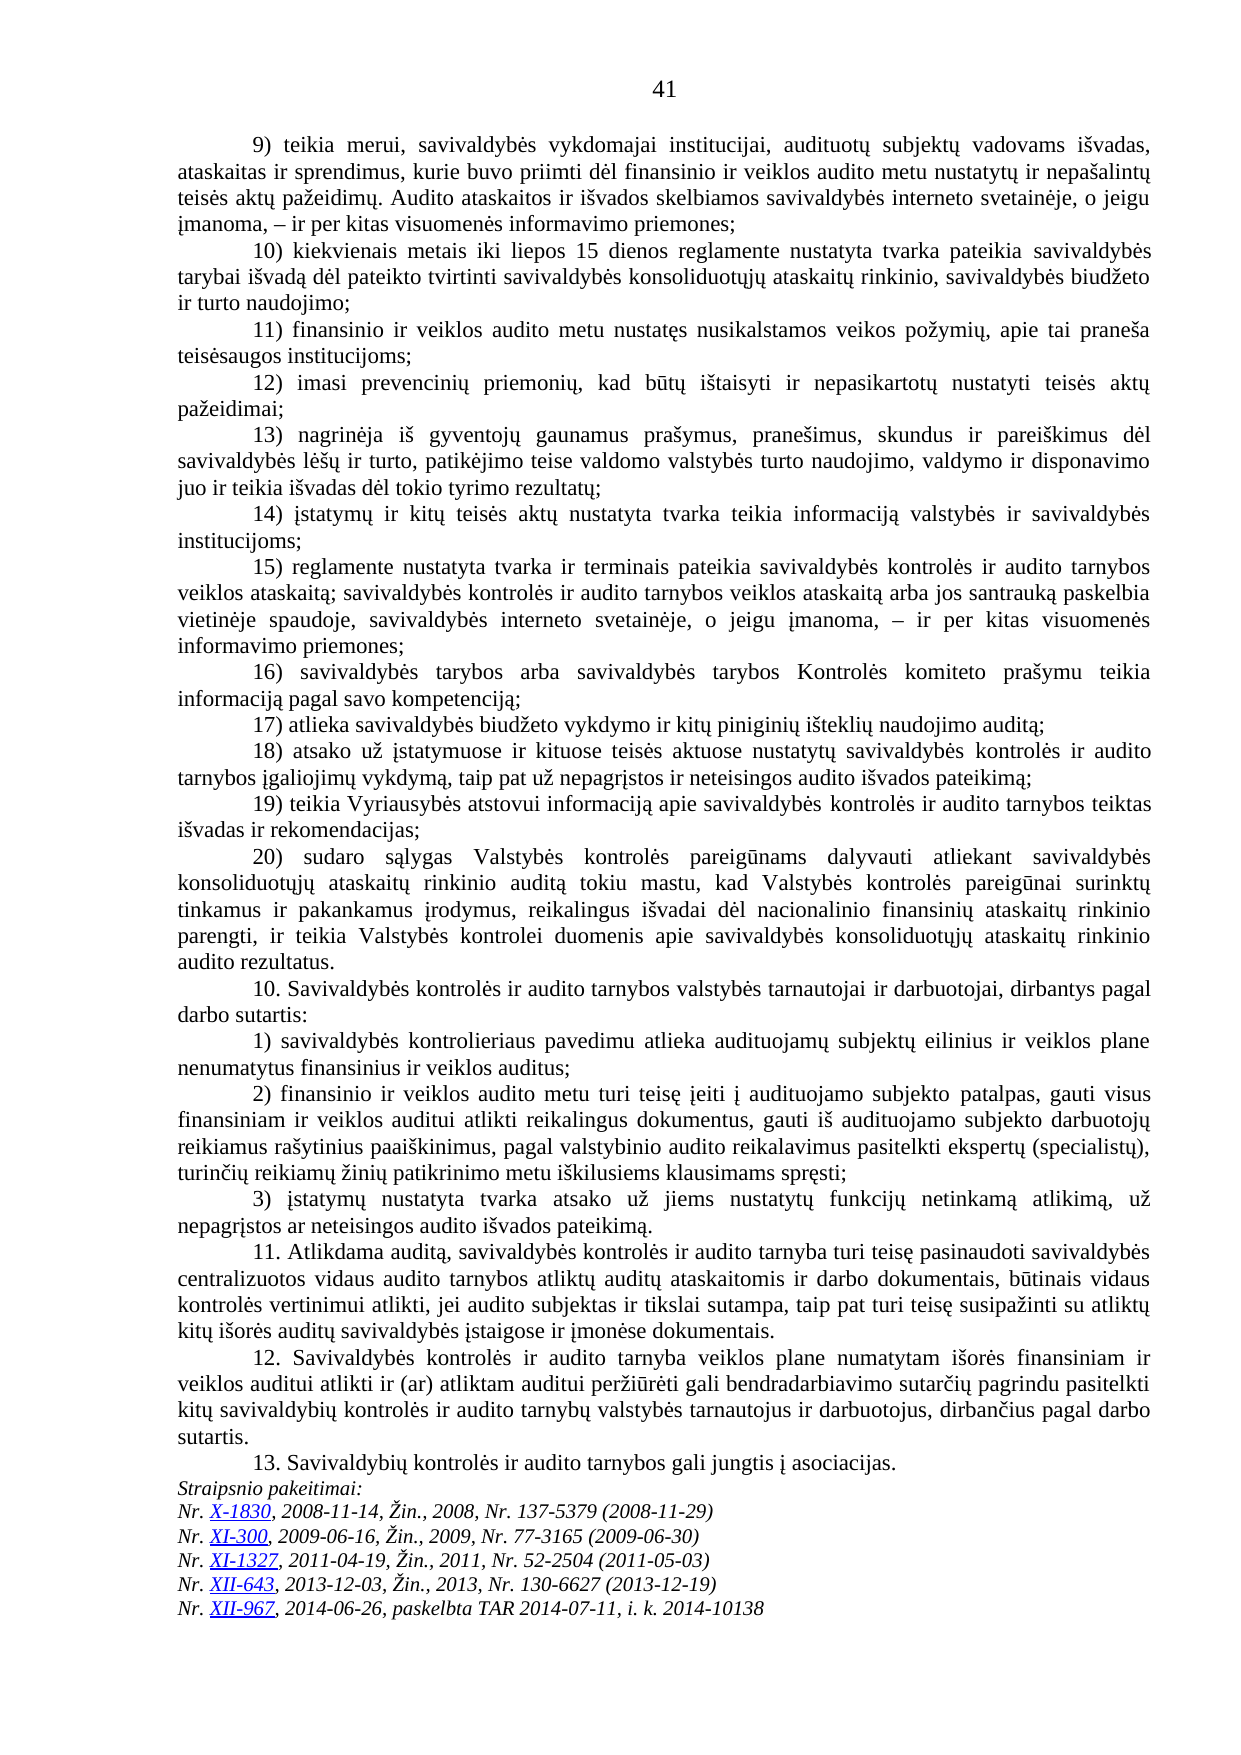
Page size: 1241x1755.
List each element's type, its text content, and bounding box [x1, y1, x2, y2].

text 10. Savivaldybės kontrolės ir audito tarnybos valstybės tarnautojai ir darbuotojai, dirbantys pagal darbo sutartis: [177, 975, 1152, 1027]
text 20) sudaro sąlygas Valstybės kontrolės pareigūnams dalyvauti atliekant savivaldybės konsoliduotųjų ataskaitų rinkinio auditą tokiu mastu, kad Valstybės kontrolės pareigūnai surinktų tinkamus ir pakankamus įrodymus, reikalingus išvadai dėl nacionalinio finansinių ataskaitų rinkinio parengti, ir teikia Valstybės kontrolei duomenis apie savivaldybės konsoliduotųjų ataskaitų rinkinio audito rezultatus. [177, 843, 1152, 975]
text Nr. XII-643, 2013-12-03, Žin., 2013, Nr. 130-6627 (2013-12-19) [177, 1572, 1152, 1596]
text 1) savivaldybės kontrolieriaus pavedimu atlieka audituojamų subjektų eilinius ir veiklos plane nenumatytus finansinius ir veiklos auditus; [177, 1027, 1152, 1080]
text 11) finansinio ir veiklos audito metu nustatęs nusikalstamos veikos požymių, apie tai praneša teisėsaugos institucijoms; [177, 316, 1152, 368]
text Nr. XI-1327, 2011-04-19, Žin., 2011, Nr. 52-2504 (2011-05-03) [177, 1548, 1152, 1572]
text 13. Savivaldybių kontrolės ir audito tarnybos gali jungtis į asociacijas. [177, 1449, 1152, 1475]
text 19) teikia Vyriausybės atstovui informaciją apie savivaldybės kontrolės ir audito tarnybos teiktas išvadas ir rekomendacijas; [177, 790, 1152, 843]
text 12. Savivaldybės kontrolės ir audito tarnyba veiklos plane numatytam išorės finansiniam ir veiklos auditui atlikti ir (ar) atliktam auditui peržiūrėti gali bendradarbiavimo sutarčių pagrindu pasitelkti kitų savivaldybių kontrolės ir audito tarnybų valstybės tarnautojus ir darbuotojus, dirbančius pagal darbo sutartis. [177, 1344, 1152, 1449]
text Nr. XI-300, 2009-06-16, Žin., 2009, Nr. 77-3165 (2009-06-30) [177, 1523, 1152, 1548]
text Nr. X-1830, 2008-11-14, Žin., 2008, Nr. 137-5379 (2008-11-29) [177, 1499, 1152, 1523]
text 14) įstatymų ir kitų teisės aktų nustatyta tvarka teikia informaciją valstybės ir savivaldybės institucijoms; [177, 500, 1152, 553]
text 3) įstatymų nustatyta tvarka atsako už jiems nustatytų funkcijų netinkamą atlikimą, už nepagrįstos ar neteisingos audito išvados pateikimą. [177, 1186, 1152, 1238]
text 10) kiekvienais metais iki liepos 15 dienos reglamente nustatyta tvarka pateikia savivaldybės tarybai išvadą dėl pateikto tvirtinti savivaldybės konsoliduotųjų ataskaitų rinkinio, savivaldybės biudžeto ir turto naudojimo; [177, 237, 1152, 316]
text 11. Atlikdama auditą, savivaldybės kontrolės ir audito tarnyba turi teisę pasinaudoti savivaldybės centralizuotos vidaus audito tarnybos atliktų auditų ataskaitomis ir darbo dokumentais, būtinais vidaus kontrolės vertinimui atlikti, jei audito subjektas ir tikslai sutampa, taip pat turi teisę susipažinti su atliktų kitų išorės auditų savivaldybės įstaigose ir įmonėse dokumentais. [177, 1238, 1152, 1344]
text 16) savivaldybės tarybos arba savivaldybės tarybos Kontrolės komiteto prašymu teikia informaciją pagal savo kompetenciją; [177, 658, 1152, 711]
text 9) teikia merui, savivaldybės vykdomajai institucijai, audituotų subjektų vadovams išvadas, ataskaitas ir sprendimus, kurie buvo priimti dėl finansinio ir veiklos audito metu nustatytų ir nepašalintų teisės aktų pažeidimų. Audito ataskaitos ir išvados skelbiamos savivaldybės interneto svetainėje, o jeigu įmanoma, – ir per kitas visuomenės informavimo priemones; [177, 131, 1152, 237]
text Nr. XII-967, 2014-06-26, paskelbta TAR 2014-07-11, i. k. 2014-10138 [177, 1596, 1152, 1620]
text 15) reglamente nustatyta tvarka ir terminais pateikia savivaldybės kontrolės ir audito tarnybos veiklos ataskaitą; savivaldybės kontrolės ir audito tarnybos veiklos ataskaitą arba jos santrauką paskelbia vietinėje spaudoje, savivaldybės interneto svetainėje, o jeigu įmanoma, – ir per kitas visuomenės informavimo priemones; [177, 553, 1152, 658]
text 18) atsako už įstatymuose ir kituose teisės aktuose nustatytų savivaldybės kontrolės ir audito tarnybos įgaliojimų vykdymą, taip pat už nepagrįstos ir neteisingos audito išvados pateikimą; [177, 737, 1152, 790]
text 2) finansinio ir veiklos audito metu turi teisę įeiti į audituojamo subjekto patalpas, gauti visus finansiniam ir veiklos auditui atlikti reikalingus dokumentus, gauti iš audituojamo subjekto darbuotojų reikiamus rašytinius paaiškinimus, pagal valstybinio audito reikalavimus pasitelkti ekspertų (specialistų), turinčių reikiamų žinių patikrinimo metu iškilusiems klausimams spręsti; [177, 1080, 1152, 1186]
text 13) nagrinėja iš gyventojų gaunamus prašymus, pranešimus, skundus ir pareiškimus dėl savivaldybės lėšų ir turto, patikėjimo teise valdomo valstybės turto naudojimo, valdymo ir disponavimo juo ir teikia išvadas dėl tokio tyrimo rezultatų; [177, 421, 1152, 500]
text 17) atlieka savivaldybės biudžeto vykdymo ir kitų piniginių išteklių naudojimo auditą; [177, 711, 1152, 737]
text Straipsnio pakeitimai: [177, 1475, 1152, 1499]
text 12) imasi prevencinių priemonių, kad būtų ištaisyti ir nepasikartotų nustatyti teisės aktų pažeidimai; [177, 368, 1152, 421]
